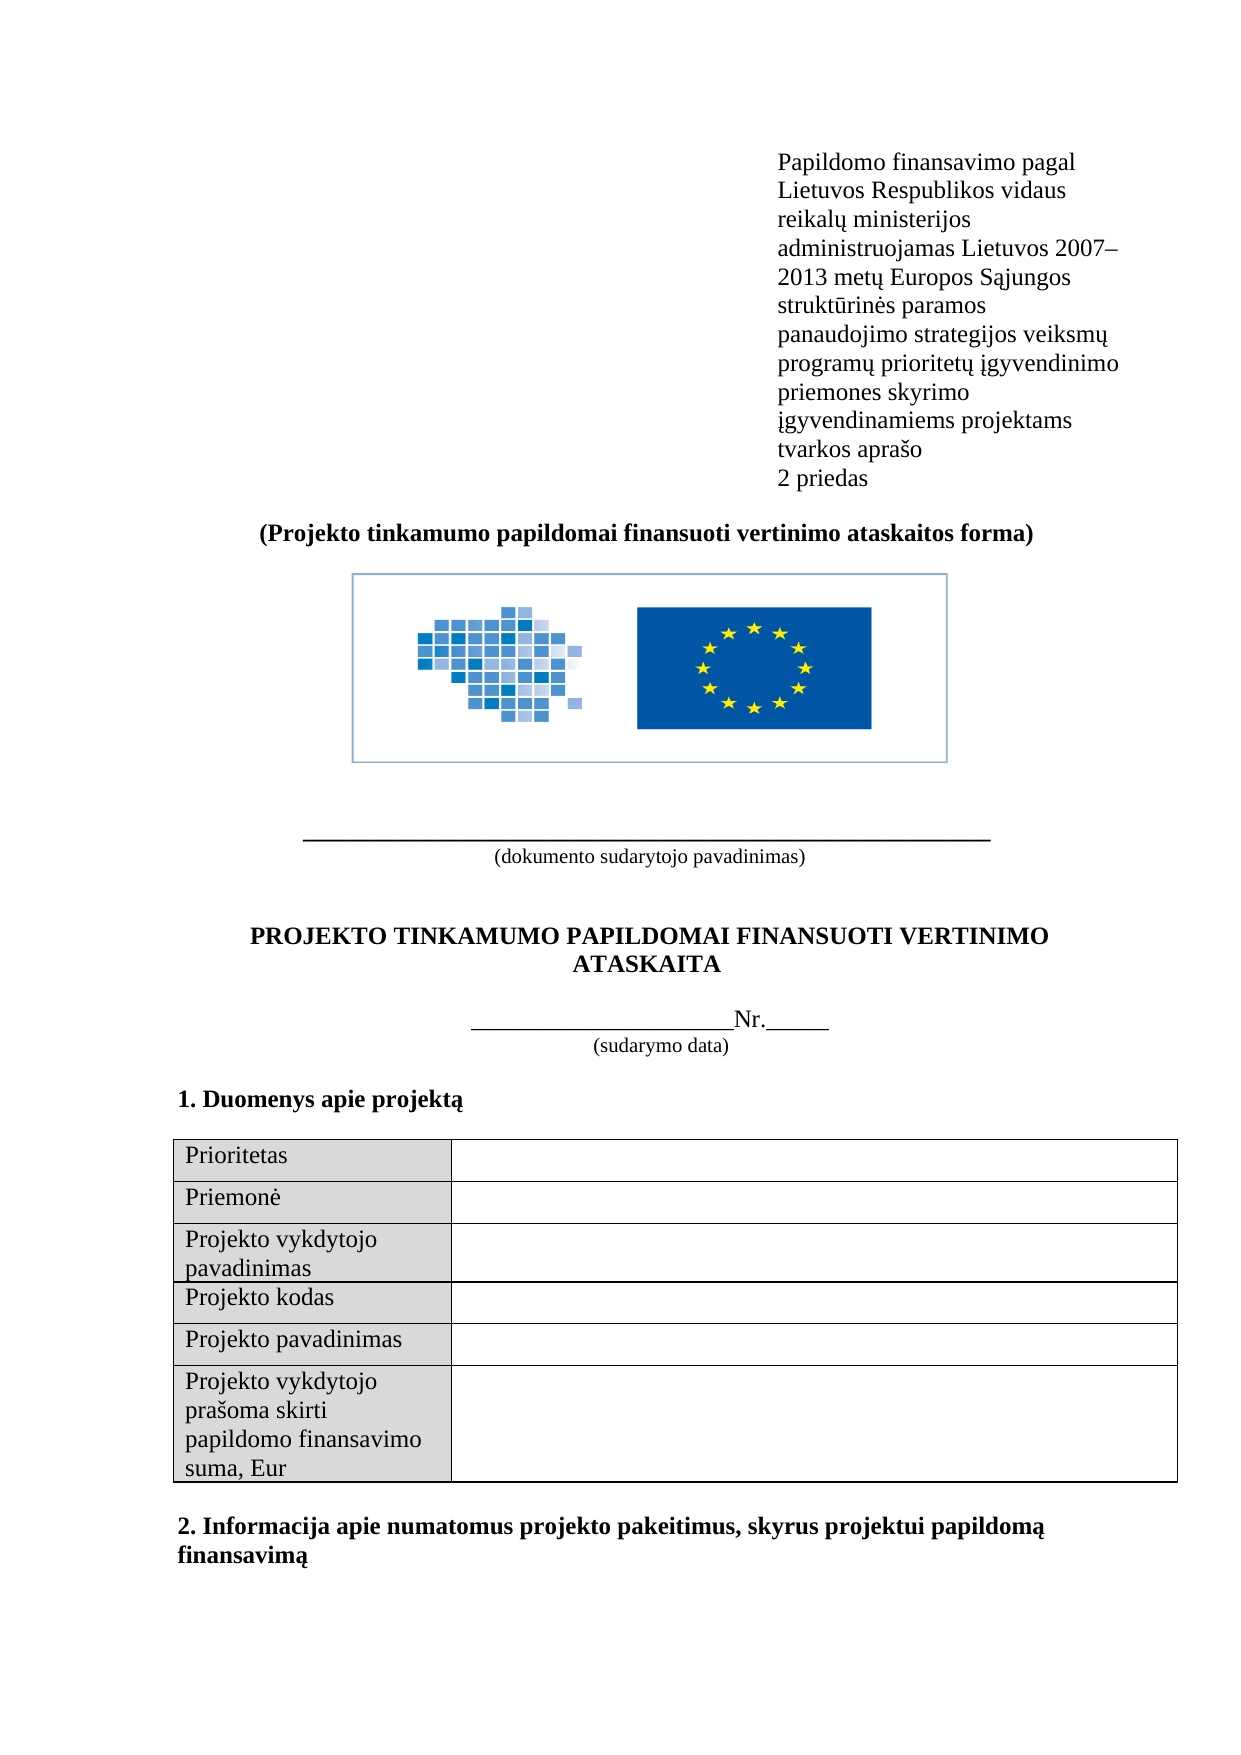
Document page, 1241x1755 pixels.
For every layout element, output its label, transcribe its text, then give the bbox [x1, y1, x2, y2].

text _____________________Nr._____ [177, 1004, 1122, 1033]
text _______________________________________________________ [177, 815, 1122, 844]
table_header [452, 1140, 1177, 1181]
text PROJEKTO TINKAMUMO PAPILDOMAI FINANSUOTI VERTINIMO ATASKAITA [177, 921, 1122, 978]
table_cell [452, 1224, 1177, 1281]
text 1. Duomenys apie projektą [177, 1084, 1122, 1112]
text (dokumento sudarytojo pavadinimas) [177, 844, 1122, 868]
table_cell [452, 1324, 1177, 1365]
table_cell Priemonė [174, 1182, 451, 1223]
table_cell Projekto vykdytojo pavadinimas [174, 1224, 451, 1281]
table_cell Projekto kodas [174, 1283, 451, 1323]
text Papildomo finansavimo pagal Lietuvos Respublikos vidaus reikalų ministerijos administruojamas Lietuvos 2007–2013 metų Europos Sąjungos struktūrinės paramos panaudojimo strategijos veiksmų programų prioritetų įgyvendinimo priemones skyrimo įgyvendinamiems projektams [777, 147, 1122, 434]
text tvarkos aprašo [777, 434, 1122, 463]
table_cell Projekto vykdytojo prašoma skirti papildomo finansavimo suma, Eur [174, 1366, 451, 1481]
text 2. Informacija apie numatomus projekto pakeitimus, skyrus projektui papildomą finansavimą [177, 1511, 1122, 1569]
table_cell [452, 1283, 1177, 1323]
table_cell [452, 1366, 1177, 1481]
text (Projekto tinkamumo papildomai finansuoti vertinimo ataskaitos forma) [177, 518, 1122, 547]
table_cell [452, 1182, 1177, 1223]
text (sudarymo data) [447, 1033, 1122, 1057]
table_cell Projekto pavadinimas [174, 1324, 451, 1365]
table_header Prioritetas [174, 1140, 451, 1181]
text 2 priedas [777, 463, 1122, 492]
